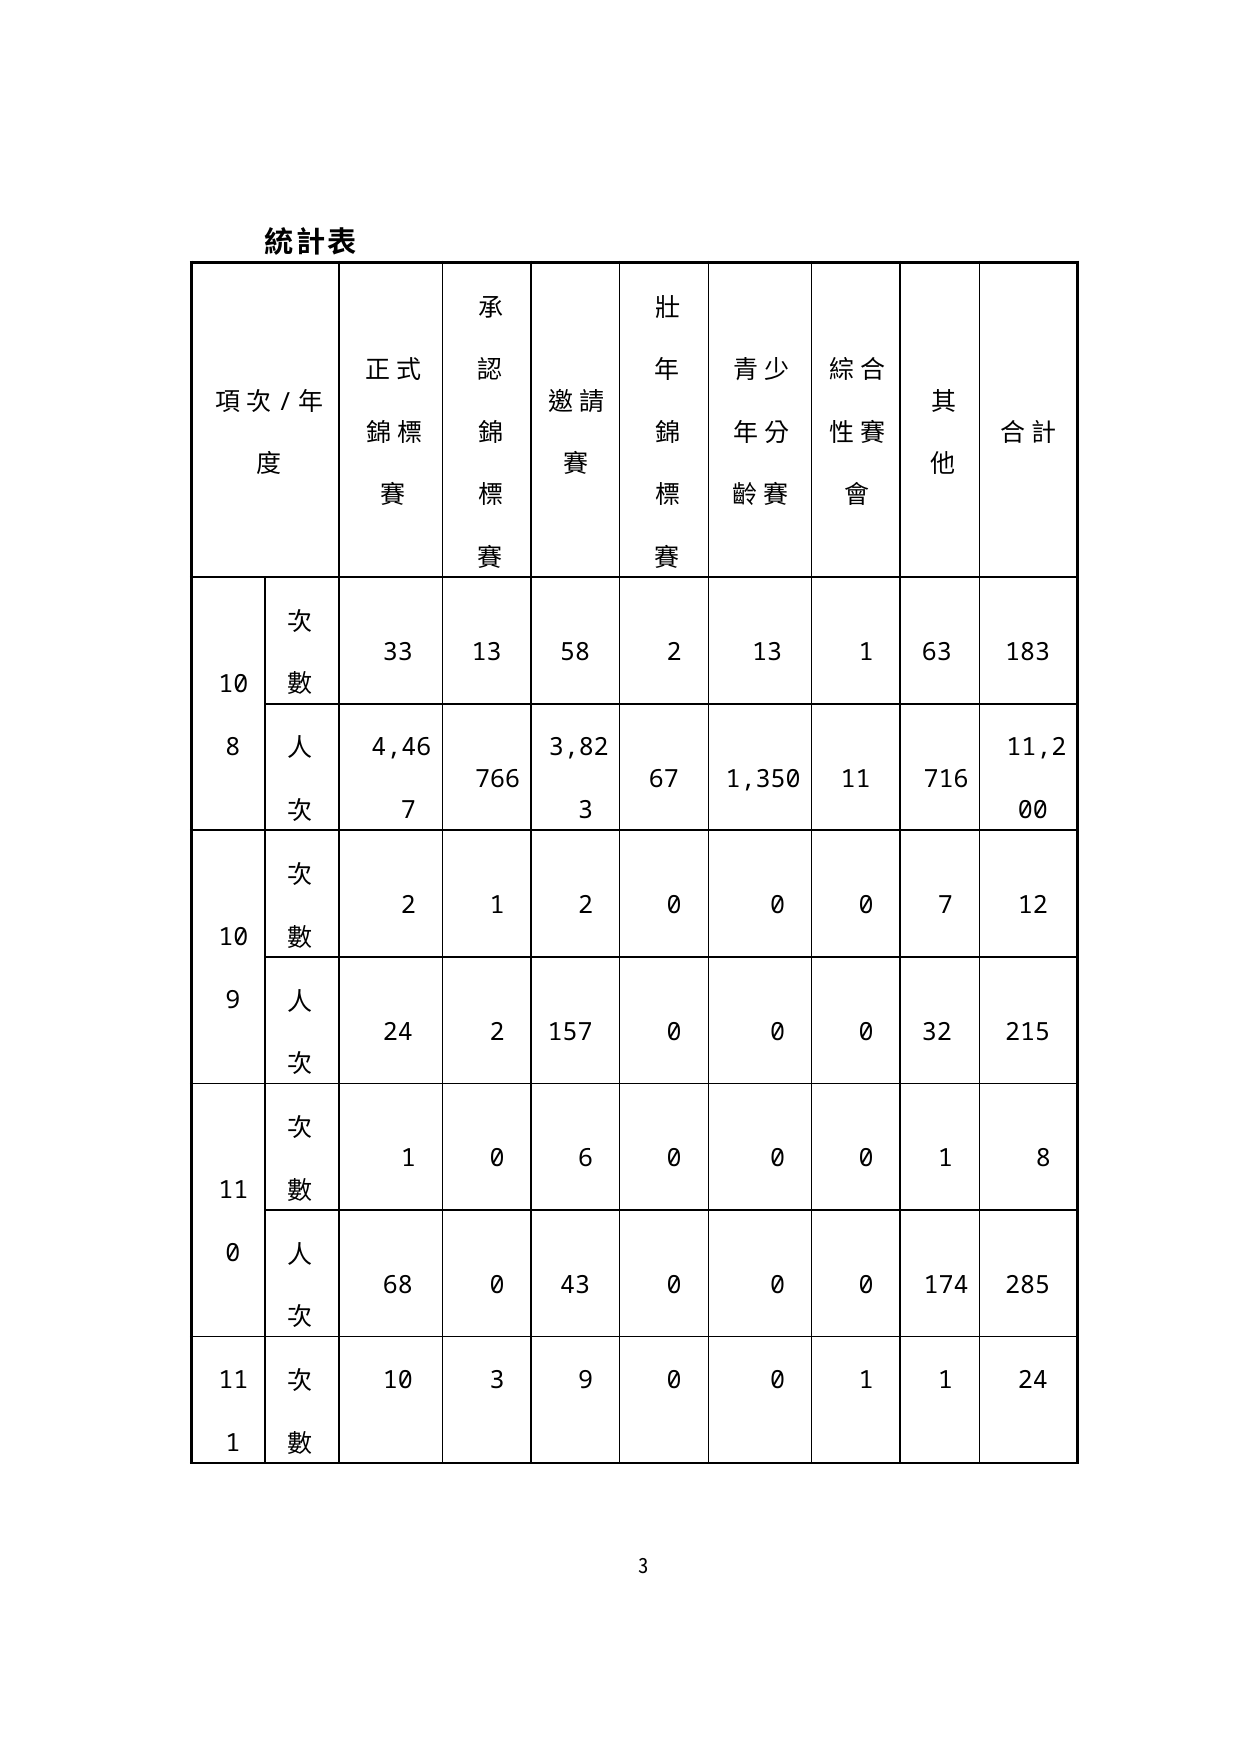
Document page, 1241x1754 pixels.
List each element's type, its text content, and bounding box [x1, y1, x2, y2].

table_header 項次/年度 [193, 264, 338, 576]
table_cell 2 [532, 831, 619, 956]
table_cell 0 [443, 1211, 530, 1336]
table_header 綜合性賽會 [812, 264, 899, 576]
table_cell 24 [980, 1337, 1076, 1462]
table_cell 183 [980, 578, 1076, 703]
table_cell 63 [901, 578, 979, 703]
table_cell 1 [340, 1084, 442, 1209]
table_cell 108 [193, 578, 264, 829]
table_cell 2 [443, 958, 530, 1082]
table_cell 0 [709, 1211, 811, 1336]
table_cell 人次 [266, 958, 338, 1082]
table_cell 12 [980, 831, 1076, 956]
text 統計表 [180, 198, 1066, 261]
table_cell 7 [901, 831, 979, 956]
table_cell 285 [980, 1211, 1076, 1336]
table_cell 0 [709, 1084, 811, 1209]
table_cell 1 [812, 1337, 899, 1462]
table_cell 32 [901, 958, 979, 1082]
table_cell 766 [443, 705, 530, 829]
table_cell 110 [193, 1084, 264, 1336]
table_cell 0 [620, 831, 708, 956]
table_cell 24 [340, 958, 442, 1082]
table_cell 2 [340, 831, 442, 956]
table_cell 215 [980, 958, 1076, 1082]
table_cell 0 [709, 1337, 811, 1462]
table_cell 4,467 [340, 705, 442, 829]
table_header 邀請 賽 [532, 264, 619, 576]
table_cell 人次 [266, 1211, 338, 1336]
table_cell 1 [812, 578, 899, 703]
table_header 青少年分齡賽 [709, 264, 811, 576]
table_cell 174 [901, 1211, 979, 1336]
table_cell 11,200 [980, 705, 1076, 829]
table_cell 33 [340, 578, 442, 703]
table_cell 13 [709, 578, 811, 703]
table_cell 13 [443, 578, 530, 703]
table_cell 1 [443, 831, 530, 956]
table_cell 716 [901, 705, 979, 829]
table_cell 2 [620, 578, 708, 703]
table_cell 0 [812, 1084, 899, 1209]
table_cell 次數 [266, 1084, 338, 1209]
table_cell 58 [532, 578, 619, 703]
table_cell 111 [193, 1337, 264, 1462]
table_cell 次數 [266, 1337, 338, 1462]
table_cell 157 [532, 958, 619, 1082]
table_cell 0 [443, 1084, 530, 1209]
table_header 承認 錦標賽 [443, 264, 530, 576]
table_cell 0 [620, 958, 708, 1082]
table_cell 0 [812, 958, 899, 1082]
table_cell 0 [620, 1337, 708, 1462]
table_cell 人次 [266, 705, 338, 829]
table_cell 0 [812, 831, 899, 956]
table_cell 68 [340, 1211, 442, 1336]
table_cell 次數 [266, 831, 338, 956]
table_cell 109 [193, 831, 264, 1082]
table_header 正式 錦標賽 [340, 264, 442, 576]
table_cell 0 [620, 1211, 708, 1336]
table_cell 43 [532, 1211, 619, 1336]
table_header 合計 [980, 264, 1076, 576]
table_cell 10 [340, 1337, 442, 1462]
table_cell 1 [901, 1337, 979, 1462]
table_header 壯年 錦標賽 [620, 264, 708, 576]
table_cell 11 [812, 705, 899, 829]
table_cell 1 [901, 1084, 979, 1209]
table_cell 次數 [266, 578, 338, 703]
table_cell 67 [620, 705, 708, 829]
table_cell 0 [709, 958, 811, 1082]
table_cell 9 [532, 1337, 619, 1462]
table_cell 1,350 [709, 705, 811, 829]
table_header 其他 [901, 264, 979, 576]
table_cell 6 [532, 1084, 619, 1209]
table_cell 0 [812, 1211, 899, 1336]
table_cell 3 [443, 1337, 530, 1462]
table_cell 8 [980, 1084, 1076, 1209]
table_cell 0 [709, 831, 811, 956]
table_cell 0 [620, 1084, 708, 1209]
table_cell 3,823 [532, 705, 619, 829]
